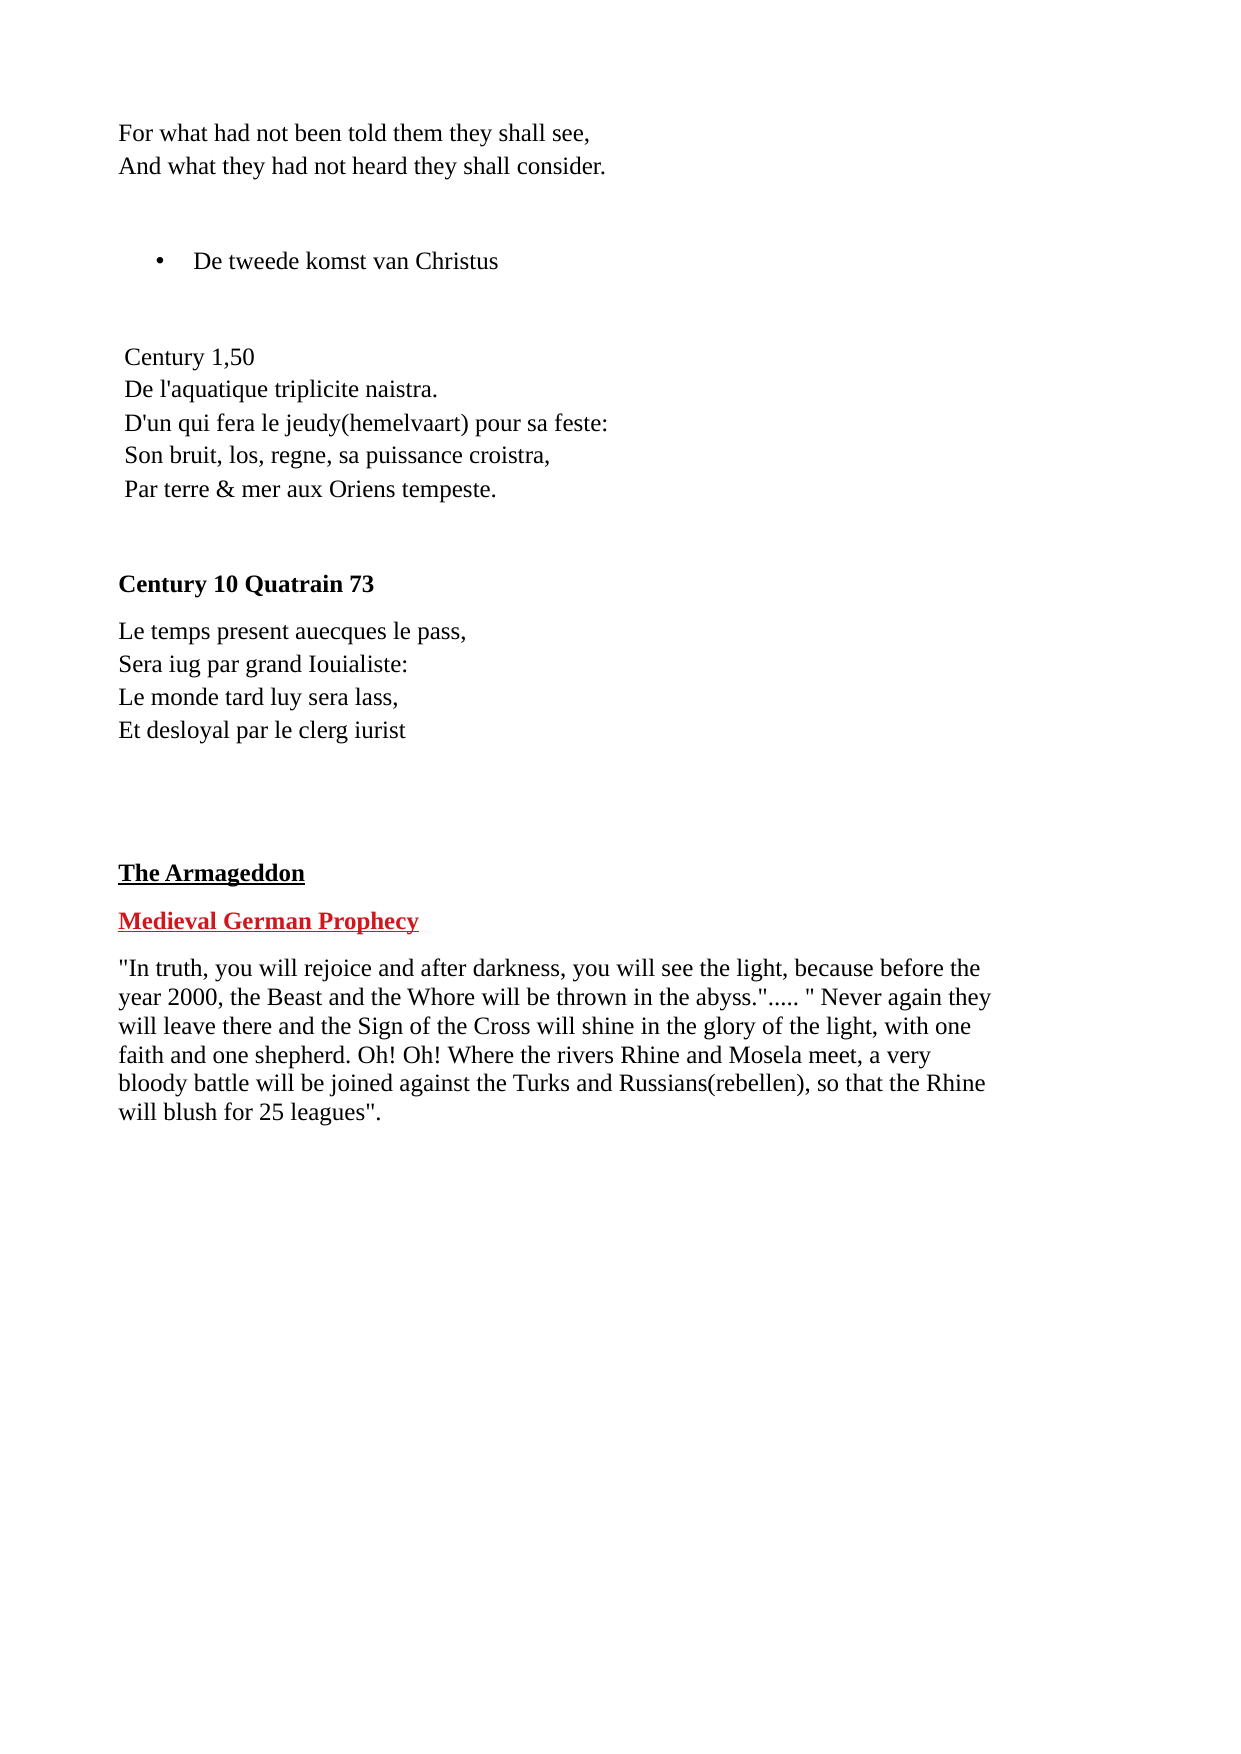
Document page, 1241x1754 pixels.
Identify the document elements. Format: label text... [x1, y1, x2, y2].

list Century 10 Quatrain 73 [118, 569, 1122, 598]
list Le temps present auecques le pass, Sera iug par grand Iouialiste: Le monde tard luy sera lass, Et desloyal par le clerg iurist [118, 616, 1122, 744]
text The Armageddon [118, 858, 1122, 887]
list De tweede komst van Christus [156, 246, 1122, 275]
text Medieval German Prophecy [118, 906, 1122, 935]
text "In truth, you will rejoice and after darkness, you will see the light, because before the year 2000, the Beast and the Whore will be thrown in the abyss."..... '' Never again they will leave there and the Sign of the Cross will shine in the glory of the light, with one faith and one shepherd. Oh! Oh! Where the rivers Rhine and Mosela meet, a very bloody battle will be joined against the Turks and Russians(rebellen), so that the Rhine will blush for 25 leagues". [118, 953, 1004, 1126]
list Century 1,50 De l'aquatique triplicite naistra. D'un qui fera le jeudy(hemelvaart) pour sa feste: Son bruit, los, regne, sa puissance croistra, Par terre & mer aux Oriens tempeste. [124, 342, 1122, 502]
text For what had not been told them they shall see, And what they had not heard they shall consider. [118, 118, 1122, 180]
